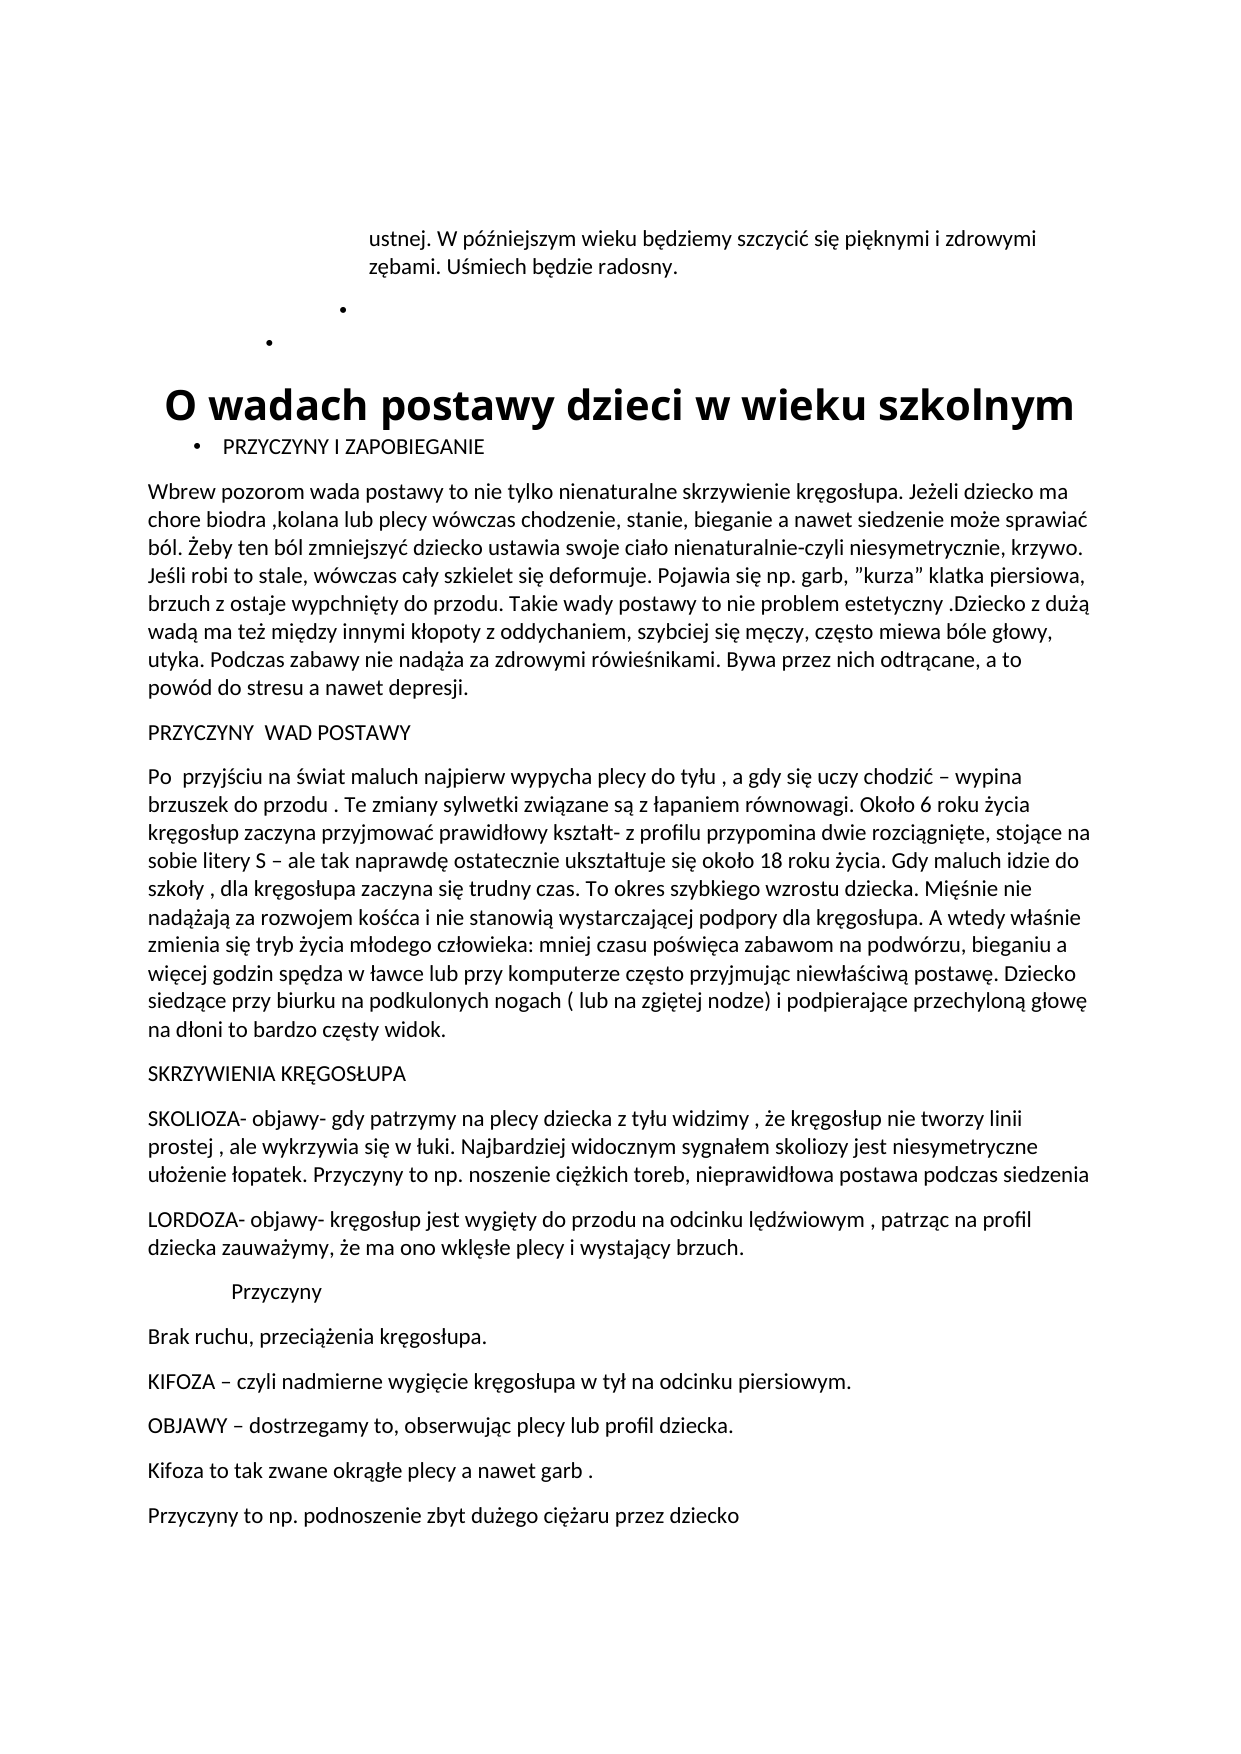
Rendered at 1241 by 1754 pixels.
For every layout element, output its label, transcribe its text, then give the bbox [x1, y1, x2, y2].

text Przyczyny to np. podnoszenie zbyt dużego ciężaru przez dziecko [148, 1501, 1093, 1529]
text Brak ruchu, przeciążenia kręgosłupa. [148, 1322, 1093, 1350]
text SKRZYWIENIA KRĘGOSŁUPA [148, 1059, 1093, 1087]
text Kifoza to tak zwane okrągłe plecy a nawet garb . [148, 1456, 1093, 1484]
text PRZYCZYNY WAD POSTAWY [148, 718, 1093, 746]
text Po przyjściu na świat maluch najpierw wypycha plecy do tyłu , a gdy się uczy chodzić – wypina brzuszek do przodu . Te zmiany sylwetki związane są z łapaniem równowagi. Około 6 roku życia kręgosłup zaczyna przyjmować prawidłowy kształt- z profilu przypomina dwie rozciągnięte, stojące na sobie litery S – ale tak naprawdę ostatecznie ukształtuje się około 18 roku życia. Gdy maluch idzie do szkoły , dla kręgosłupa zaczyna się trudny czas. To okres szybkiego wzrostu dziecka. Mięśnie nie nadążają za rozwojem kośćca i nie stanowią wystarczającej podpory dla kręgosłupa. A wtedy właśnie zmienia się tryb życia młodego człowieka: mniej czasu poświęca zabawom na podwórzu, bieganiu a więcej godzin spędza w ławce lub przy komputerze często przyjmując niewłaściwą postawę. Dziecko siedzące przy biurku na podkulonych nogach ( lub na zgiętej nodze) i podpierające przechyloną głowę na dłoni to bardzo częsty widok. [148, 762, 1093, 1043]
text SKOLIOZA- objawy- gdy patrzymy na plecy dziecka z tyłu widzimy , że kręgosłup nie tworzy linii prostej , ale wykrzywia się w łuki. Najbardziej widocznym sygnałem skoliozy jest niesymetryczne ułożenie łopatek. Przyczyny to np. noszenie ciężkich toreb, nieprawidłowa postawa podczas siedzenia [148, 1104, 1093, 1188]
list PRZYCZYNY I ZAPOBIEGANIE [193, 432, 1093, 460]
text OBJAWY – dostrzegamy to, obserwując plecy lub profil dziecka. [148, 1412, 1093, 1439]
text KIFOZA – czyli nadmierne wygięcie kręgosłupa w tył na odcinku piersiowym. [148, 1367, 1093, 1395]
list ustnej. W późniejszym wieku będziemy szczycić się pięknymi i zdrowymi zębami. Uśmiech będzie radosny. [339, 224, 1093, 280]
text Przyczyny [148, 1277, 1093, 1306]
text LORDOZA- objawy- kręgosłup jest wygięty do przodu na odcinku lędźwiowym , patrząc na profil dziecka zauważymy, że ma ono wklęsłe plecy i wystający brzuch. [148, 1205, 1093, 1261]
subtitle O wadach postawy dzieci w wieku szkolnym [148, 376, 1093, 432]
text Wbrew pozorom wada postawy to nie tylko nienaturalne skrzywienie kręgosłupa. Jeżeli dziecko ma chore biodra ,kolana lub plecy wówczas chodzenie, stanie, bieganie a nawet siedzenie może sprawiać ból. Żeby ten ból zmniejszyć dziecko ustawia swoje ciało nienaturalnie-czyli niesymetrycznie, krzywo. Jeśli robi to stale, wówczas cały szkielet się deformuje. Pojawia się np. garb, ”kurza” klatka piersiowa, brzuch z ostaje wypchnięty do przodu. Takie wady postawy to nie problem estetyczny .Dziecko z dużą wadą ma też między innymi kłopoty z oddychaniem, szybciej się męczy, często miewa bóle głowy, utyka. Podczas zabawy nie nadąża za zdrowymi rówieśnikami. Bywa przez nich odtrącane, a to powód do stresu a nawet depresji. [148, 477, 1093, 701]
